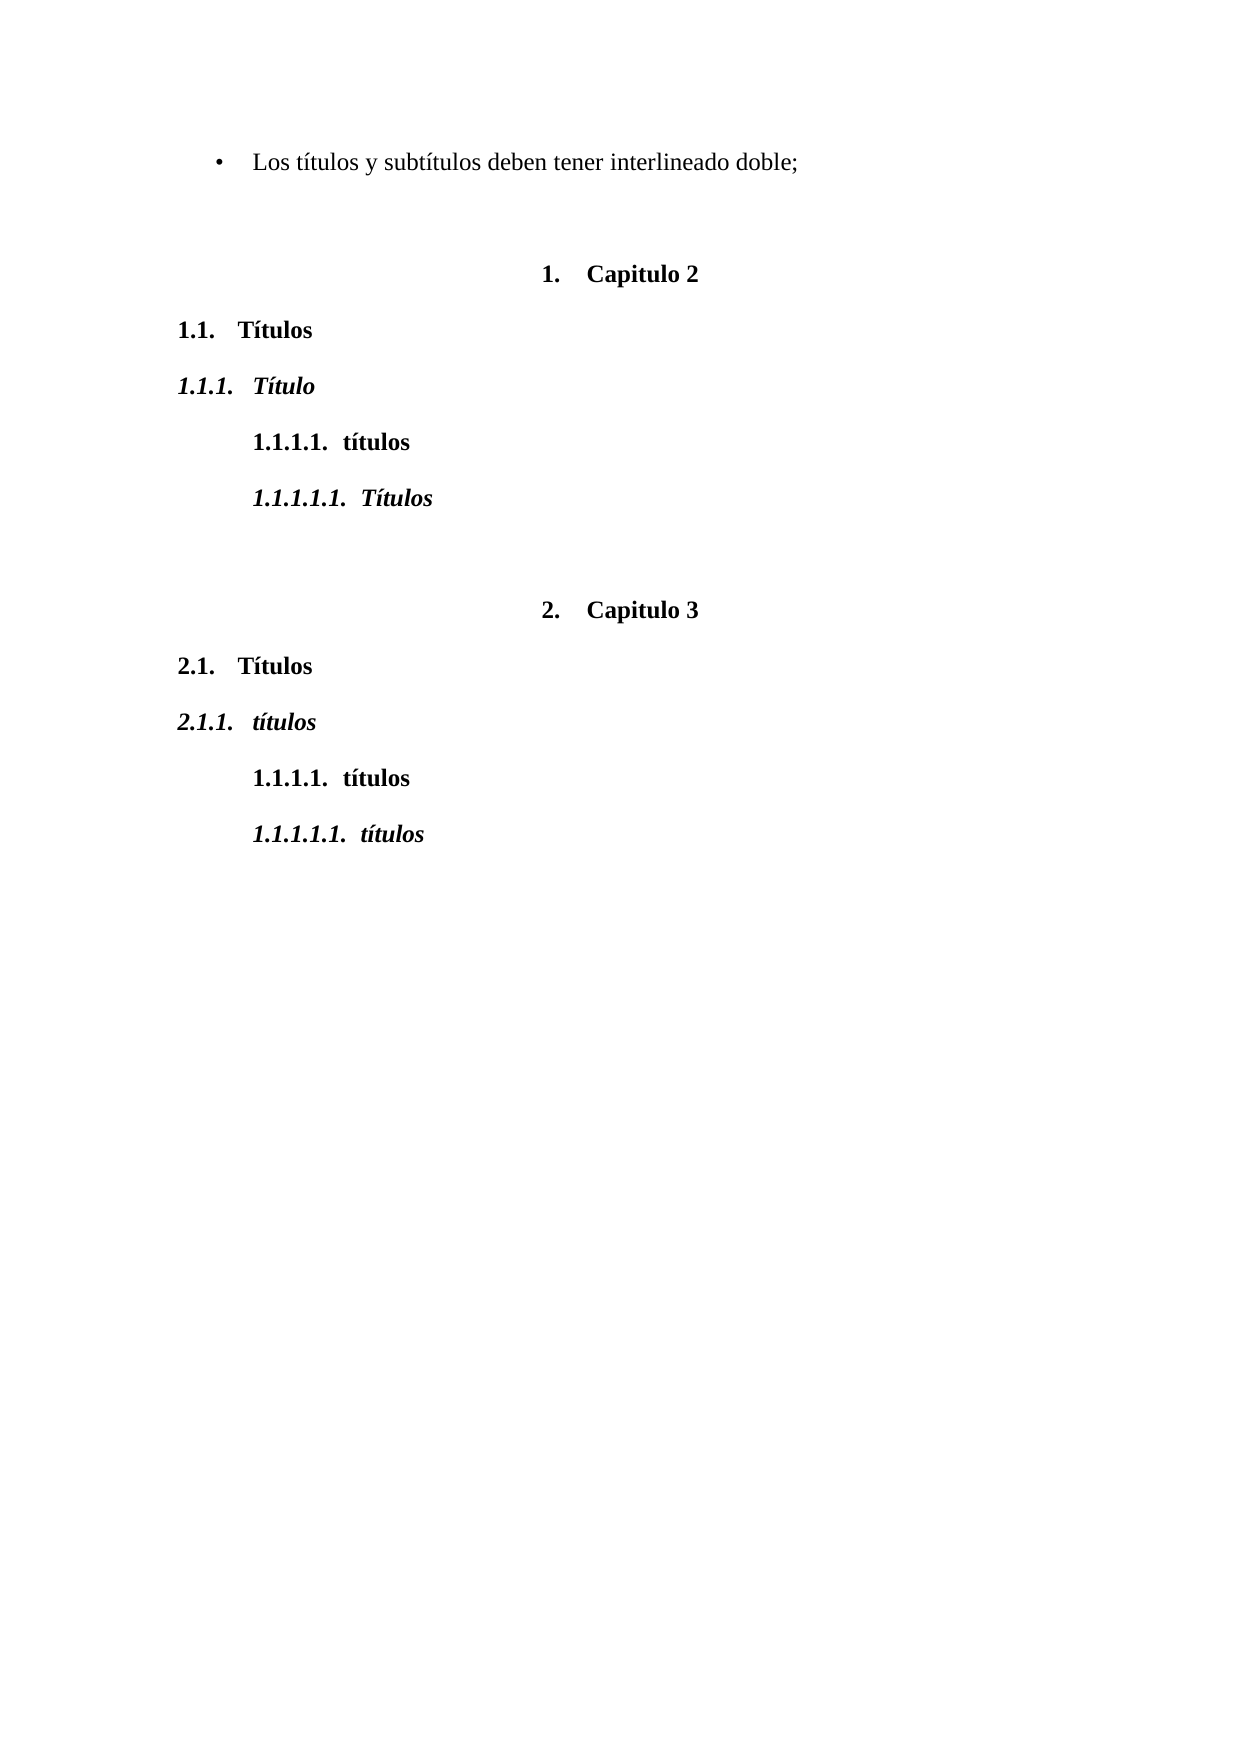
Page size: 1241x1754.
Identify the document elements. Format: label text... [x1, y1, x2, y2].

subtitle Capitulo 3 [177, 596, 1063, 624]
subtitle Títulos [177, 652, 1063, 680]
subtitle Títulos [252, 484, 1063, 512]
subtitle títulos [177, 708, 1063, 736]
subtitle títulos [252, 428, 1063, 456]
subtitle Título [177, 372, 1063, 400]
subtitle Títulos [177, 316, 1063, 344]
subtitle títulos [252, 764, 1063, 792]
list Los títulos y subtítulos deben tener interlineado doble; [215, 148, 1063, 176]
subtitle títulos [252, 820, 1063, 848]
list Capitulo 2 [177, 260, 1063, 288]
